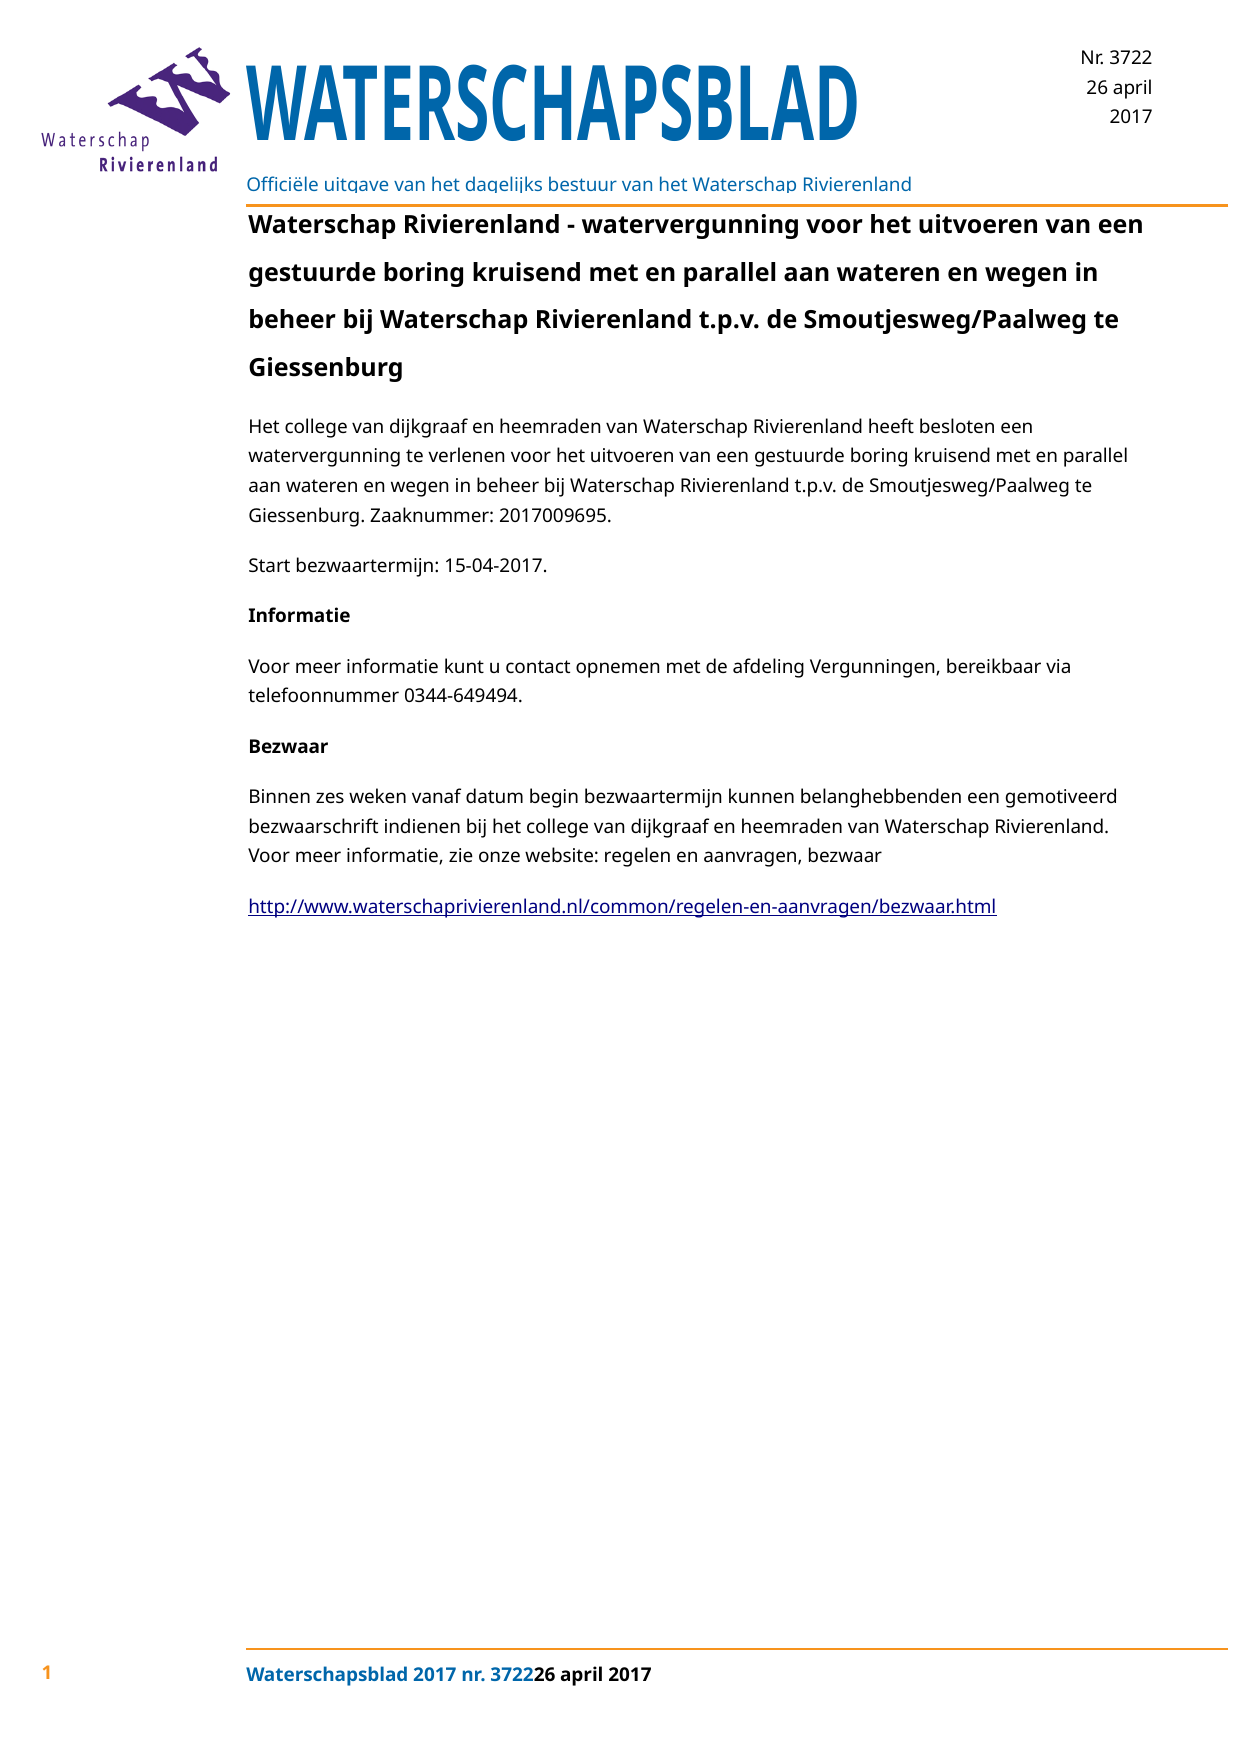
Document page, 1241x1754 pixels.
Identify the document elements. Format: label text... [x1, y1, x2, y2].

text Voor meer informatie kunt u contact opnemen met de afdeling Vergunningen, bereikbaar via telefoonnummer 0344-649494. [248, 653, 1152, 708]
text Binnen zes weken vanaf datum begin bezwaartermijn kunnen belanghebbenden een gemotiveerd bezwaarschrift indienen bij het college van dijkgraaf en heemraden van Waterschap Rivierenland. Voor meer informatie, zie onze website: regelen en aanvragen, bezwaar [248, 783, 1152, 868]
text http://www.waterschaprivierenland.nl/common/regelen-en-aanvragen/bezwaar.html [248, 893, 1152, 919]
text Waterschap Rivierenland - watervergunning voor het uitvoeren van een gestuurde boring kruisend met en parallel aan wateren en wegen in beheer bij Waterschap Rivierenland t.p.v. de Smoutjesweg/Paalweg te Giessenburg [248, 207, 1152, 384]
picture [41, 47, 231, 172]
text Start bezwaartermijn: 15-04-2017. [248, 552, 1152, 578]
text Bezwaar [248, 733, 1152, 759]
text Informatie [248, 603, 1152, 628]
text Het college van dijkgraaf en heemraden van Waterschap Rivierenland heeft besloten een watervergunning te verlenen voor het uitvoeren van een gestuurde boring kruisend met en parallel aan wateren en wegen in beheer bij Waterschap Rivierenland t.p.v. de Smoutjesweg/Paalweg te Giessenburg. Zaaknummer: 2017009695. [248, 413, 1152, 528]
